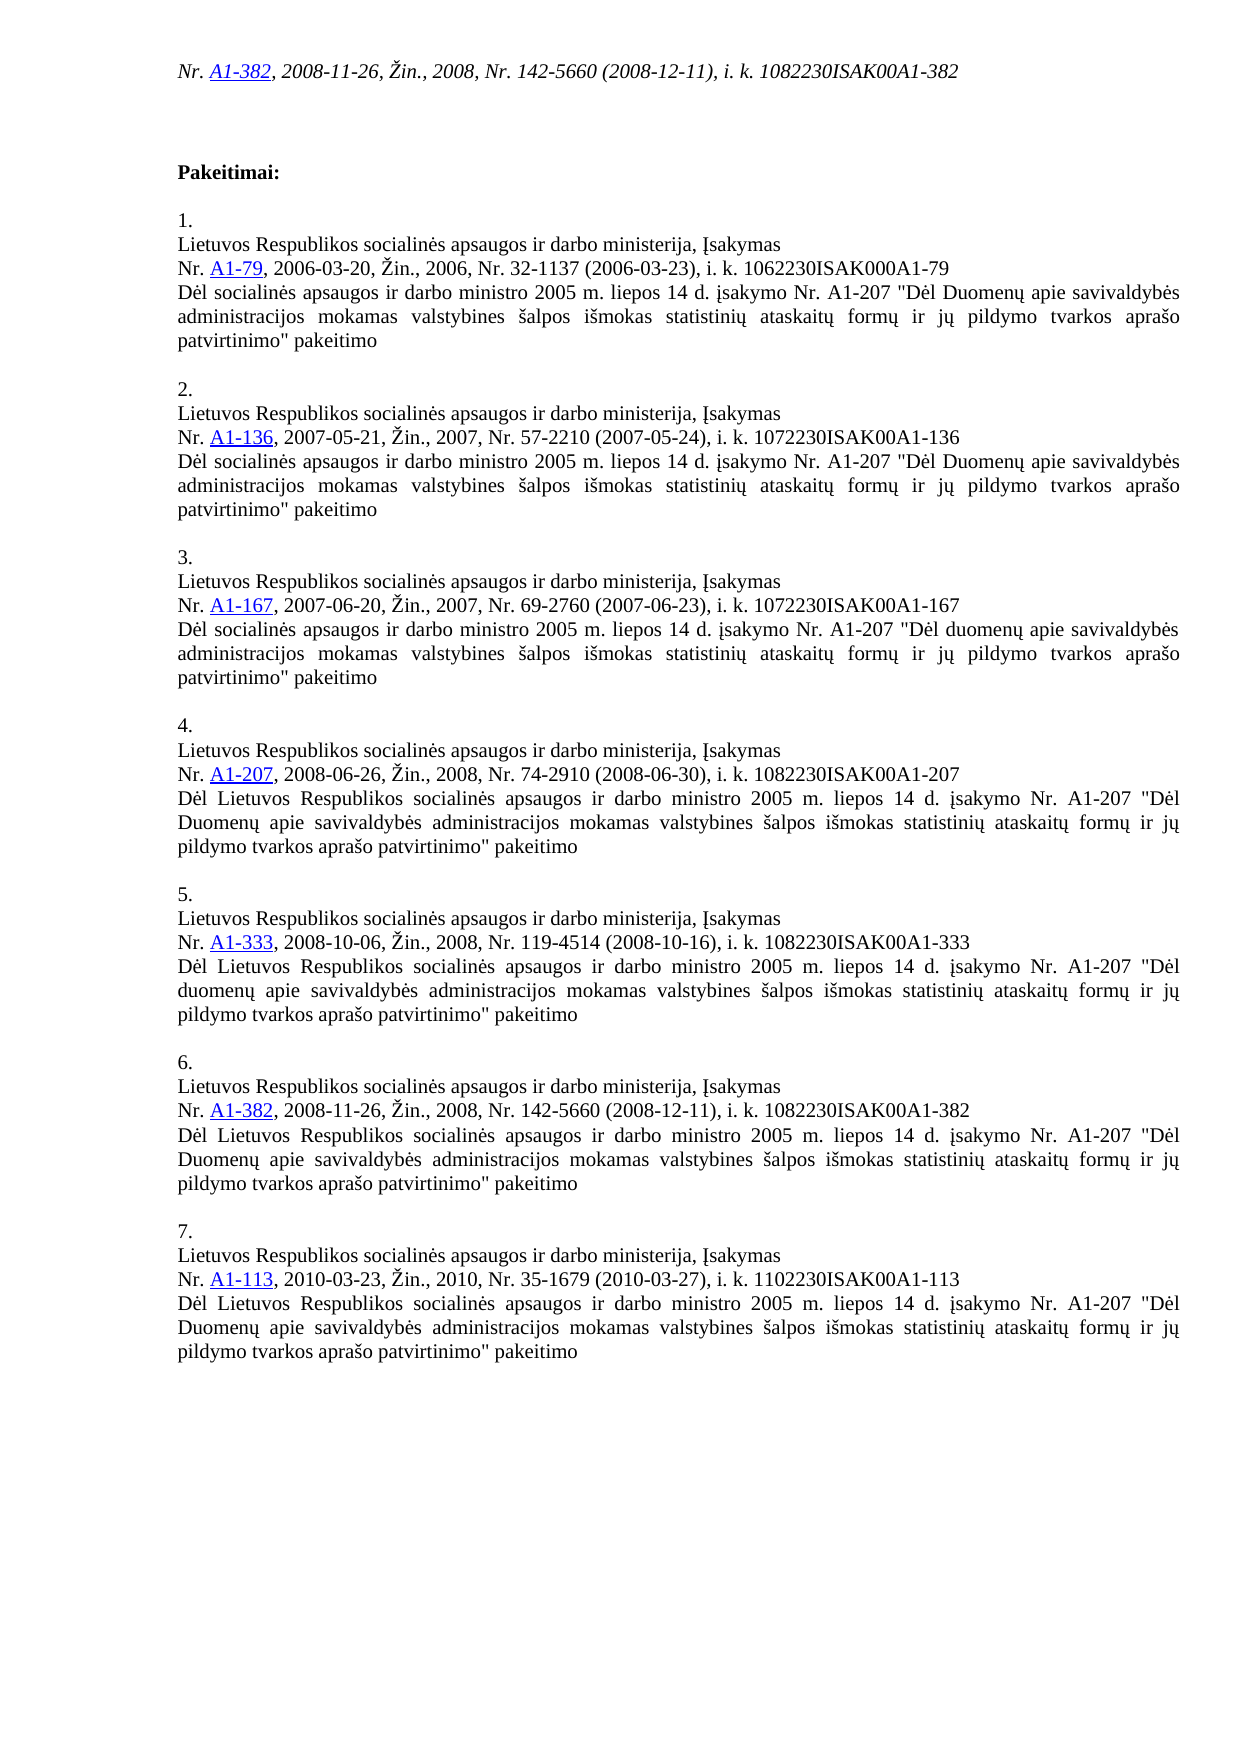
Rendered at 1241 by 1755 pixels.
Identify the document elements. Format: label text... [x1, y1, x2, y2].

text Nr. A1-382, 2008-11-26, Žin., 2008, Nr. 142-5660 (2008-12-11), i. k. 1082230ISAK00A1-382 [177, 59, 1181, 83]
text Dėl Lietuvos Respublikos socialinės apsaugos ir darbo ministro 2005 m. liepos 14 d. įsakymo Nr. A1-207 "Dėl Duomenų apie savivaldybės administracijos mokamas valstybines šalpos išmokas statistinių ataskaitų formų ir jų pildymo tvarkos aprašo patvirtinimo" pakeitimo [177, 1122, 1181, 1195]
text Nr. A1-79, 2006-03-20, Žin., 2006, Nr. 32-1137 (2006-03-23), i. k. 1062230ISAK000A1-79 [177, 256, 1181, 280]
text Nr. A1-382, 2008-11-26, Žin., 2008, Nr. 142-5660 (2008-12-11), i. k. 1082230ISAK00A1-382 [177, 1098, 1181, 1122]
text 2. [177, 377, 1181, 401]
text Lietuvos Respublikos socialinės apsaugos ir darbo ministerija, Įsakymas [177, 569, 1181, 593]
text Dėl socialinės apsaugos ir darbo ministro 2005 m. liepos 14 d. įsakymo Nr. A1-207 "Dėl Duomenų apie savivaldybės administracijos mokamas valstybines šalpos išmokas statistinių ataskaitų formų ir jų pildymo tvarkos aprašo patvirtinimo" pakeitimo [177, 449, 1181, 521]
text Pakeitimai: [177, 160, 1181, 184]
text Dėl Lietuvos Respublikos socialinės apsaugos ir darbo ministro 2005 m. liepos 14 d. įsakymo Nr. A1-207 "Dėl Duomenų apie savivaldybės administracijos mokamas valstybines šalpos išmokas statistinių ataskaitų formų ir jų pildymo tvarkos aprašo patvirtinimo" pakeitimo [177, 1291, 1181, 1363]
text Lietuvos Respublikos socialinės apsaugos ir darbo ministerija, Įsakymas [177, 1243, 1181, 1267]
text 4. [177, 713, 1181, 737]
text Lietuvos Respublikos socialinės apsaugos ir darbo ministerija, Įsakymas [177, 737, 1181, 762]
text Nr. A1-207, 2008-06-26, Žin., 2008, Nr. 74-2910 (2008-06-30), i. k. 1082230ISAK00A1-207 [177, 762, 1181, 786]
text Lietuvos Respublikos socialinės apsaugos ir darbo ministerija, Įsakymas [177, 1074, 1181, 1098]
text Dėl Lietuvos Respublikos socialinės apsaugos ir darbo ministro 2005 m. liepos 14 d. įsakymo Nr. A1-207 "Dėl duomenų apie savivaldybės administracijos mokamas valstybines šalpos išmokas statistinių ataskaitų formų ir jų pildymo tvarkos aprašo patvirtinimo" pakeitimo [177, 954, 1181, 1026]
text Lietuvos Respublikos socialinės apsaugos ir darbo ministerija, Įsakymas [177, 232, 1181, 256]
text Nr. A1-333, 2008-10-06, Žin., 2008, Nr. 119-4514 (2008-10-16), i. k. 1082230ISAK00A1-333 [177, 930, 1181, 954]
text Dėl socialinės apsaugos ir darbo ministro 2005 m. liepos 14 d. įsakymo Nr. A1-207 "Dėl duomenų apie savivaldybės administracijos mokamas valstybines šalpos išmokas statistinių ataskaitų formų ir jų pildymo tvarkos aprašo patvirtinimo" pakeitimo [177, 617, 1181, 689]
text 5. [177, 882, 1181, 906]
text Dėl socialinės apsaugos ir darbo ministro 2005 m. liepos 14 d. įsakymo Nr. A1-207 "Dėl Duomenų apie savivaldybės administracijos mokamas valstybines šalpos išmokas statistinių ataskaitų formų ir jų pildymo tvarkos aprašo patvirtinimo" pakeitimo [177, 280, 1181, 352]
text Dėl Lietuvos Respublikos socialinės apsaugos ir darbo ministro 2005 m. liepos 14 d. įsakymo Nr. A1-207 "Dėl Duomenų apie savivaldybės administracijos mokamas valstybines šalpos išmokas statistinių ataskaitų formų ir jų pildymo tvarkos aprašo patvirtinimo" pakeitimo [177, 786, 1181, 858]
text 1. [177, 208, 1181, 232]
text 3. [177, 545, 1181, 569]
text 7. [177, 1219, 1181, 1243]
text Nr. A1-136, 2007-05-21, Žin., 2007, Nr. 57-2210 (2007-05-24), i. k. 1072230ISAK00A1-136 [177, 425, 1181, 449]
text Nr. A1-113, 2010-03-23, Žin., 2010, Nr. 35-1679 (2010-03-27), i. k. 1102230ISAK00A1-113 [177, 1267, 1181, 1291]
text 6. [177, 1050, 1181, 1074]
text Lietuvos Respublikos socialinės apsaugos ir darbo ministerija, Įsakymas [177, 401, 1181, 425]
text Lietuvos Respublikos socialinės apsaugos ir darbo ministerija, Įsakymas [177, 906, 1181, 930]
text Nr. A1-167, 2007-06-20, Žin., 2007, Nr. 69-2760 (2007-06-23), i. k. 1072230ISAK00A1-167 [177, 593, 1181, 617]
